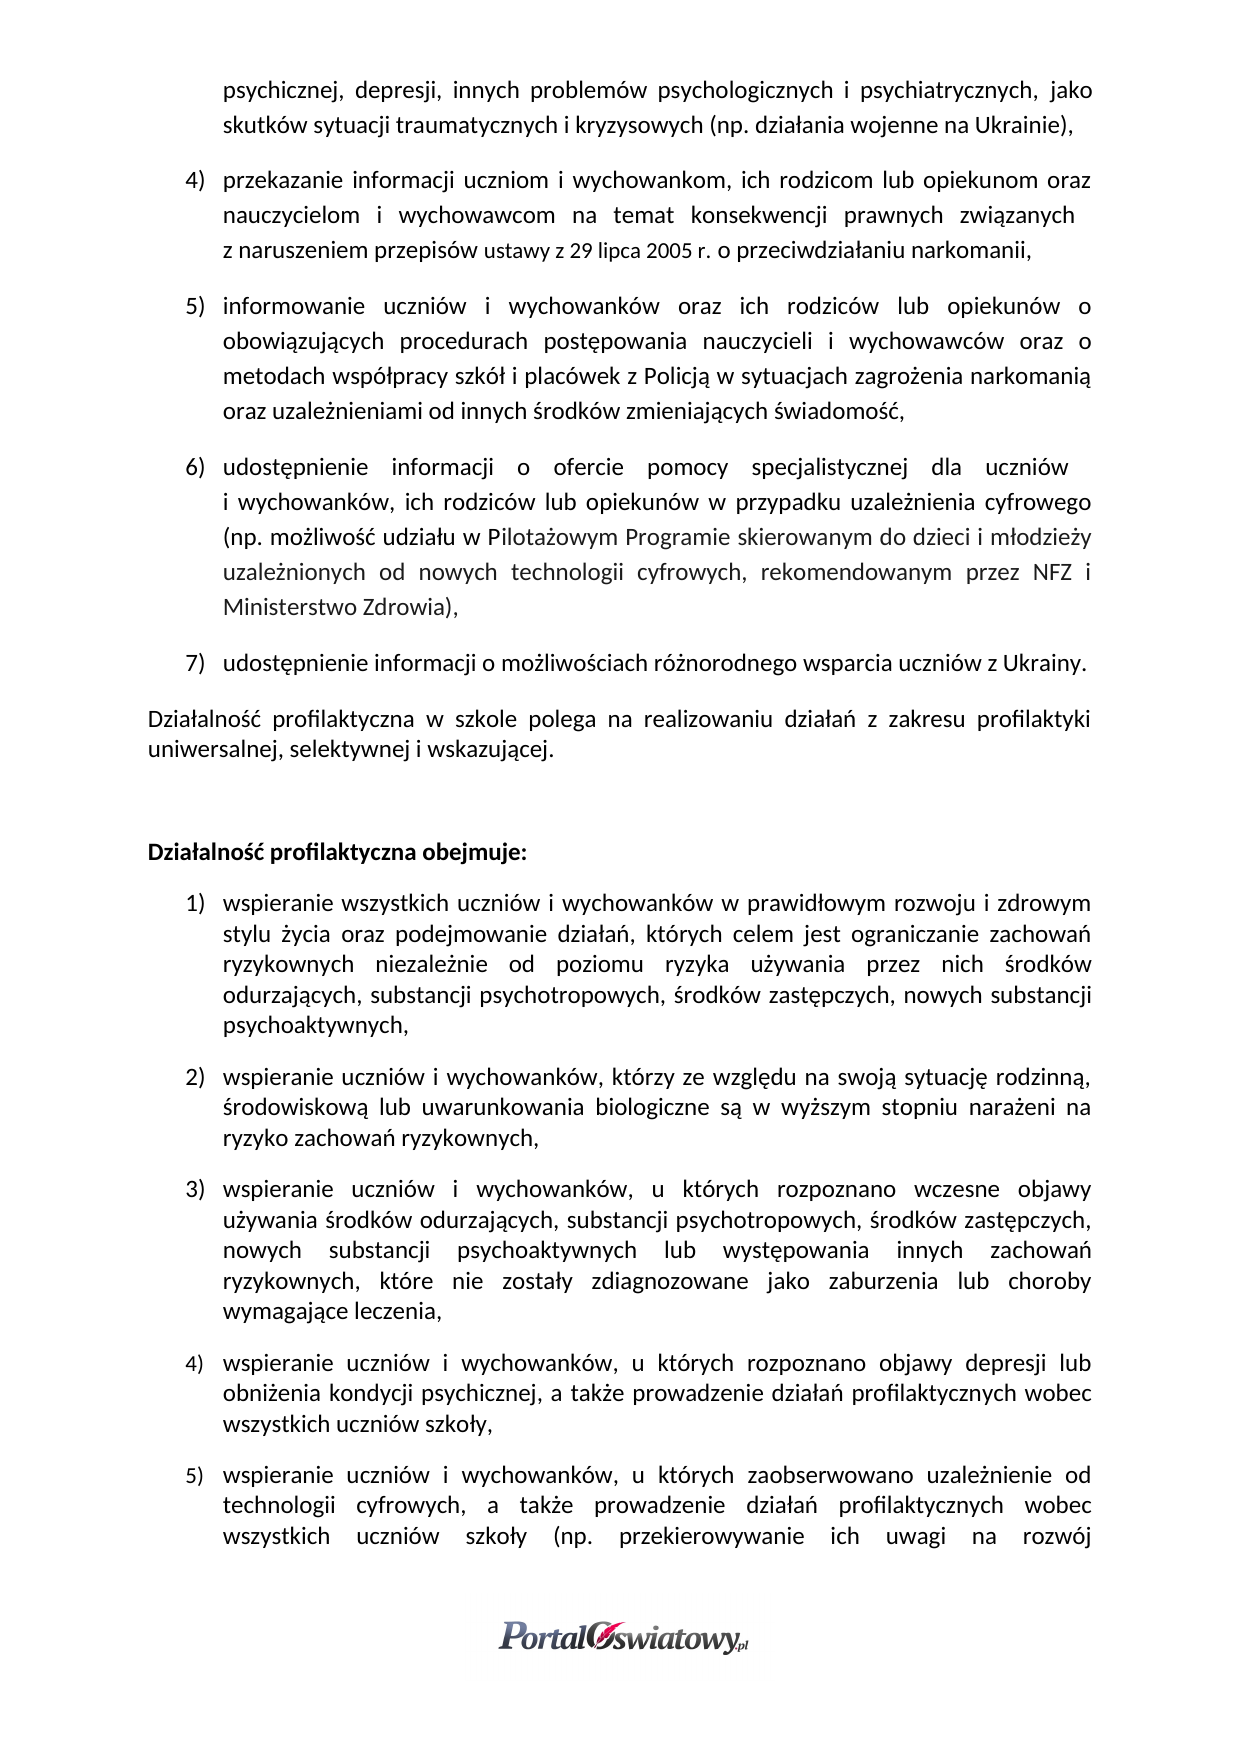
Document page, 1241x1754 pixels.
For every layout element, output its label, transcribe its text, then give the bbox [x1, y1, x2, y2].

list przekazanie informacji uczniom i wychowankom, ich rodzicom lub opiekunom oraz nauczycielom i wychowawcom na temat konsekwencji prawnych związanych z naruszeniem przepisów ustawy z 29 lipca 2005 r. o przeciwdziałaniu narkomanii, [185, 164, 1093, 265]
list wspieranie uczniów i wychowanków, u których zaobserwowano uzależnienie od technologii cyfrowych, a także prowadzenie działań profilaktycznych wobec wszystkich uczniów szkoły (np. przekierowywanie ich uwagi na rozwój [185, 1459, 1093, 1551]
list informowanie uczniów i wychowanków oraz ich rodziców lub opiekunów o obowiązujących procedurach postępowania nauczycieli i wychowawców oraz o metodach współpracy szkół i placówek z Policją w sytuacjach zagrożenia narkomanią oraz uzależnieniami od innych środków zmieniających świadomość, [185, 290, 1093, 426]
list udostępnienie informacji o ofercie pomocy specjalistycznej dla uczniów i wychowanków, ich rodziców lub opiekunów w przypadku uzależnienia cyfrowego (np. możliwość udziału w Pilotażowym Programie skierowanym do dzieci i młodzieży uzależnionych od nowych technologii cyfrowych, rekomendowanym przez NFZ i Ministerstwo Zdrowia), [185, 451, 1093, 622]
text Działalność profilaktyczna w szkole polega na realizowaniu działań z zakresu profilaktyki uniwersalnej, selektywnej i wskazującej. [148, 703, 1093, 764]
list wspieranie uczniów i wychowanków, u których rozpoznano objawy depresji lub obniżenia kondycji psychicznej, a także prowadzenie działań profilaktycznych wobec wszystkich uczniów szkoły, [185, 1347, 1093, 1438]
list wspieranie uczniów i wychowanków, którzy ze względu na swoją sytuację rodzinną, środowiskową lub uwarunkowania biologiczne są w wyższym stopniu narażeni na ryzyko zachowań ryzykownych, [185, 1061, 1093, 1152]
text Działalność profilaktyczna obejmuje: [148, 836, 1093, 867]
list wspieranie wszystkich uczniów i wychowanków w prawidłowym rozwoju i zdrowym stylu życia oraz podejmowanie działań, których celem jest ograniczanie zachowań ryzykownych niezależnie od poziomu ryzyka używania przez nich środków odurzających, substancji psychotropowych, środków zastępczych, nowych substancji psychoaktywnych, [185, 887, 1093, 1040]
list udostępnienie informacji o możliwościach różnorodnego wsparcia uczniów z Ukrainy. [185, 647, 1093, 678]
list wspieranie uczniów i wychowanków, u których rozpoznano wczesne objawy używania środków odurzających, substancji psychotropowych, środków zastępczych, nowych substancji psychoaktywnych lub występowania innych zachowań ryzykownych, które nie zostały zdiagnozowane jako zaburzenia lub choroby wymagające leczenia, [185, 1173, 1093, 1326]
list psychicznej, depresji, innych problemów psychologicznych i psychiatrycznych, jako skutków sytuacji traumatycznych i kryzysowych (np. działania wojenne na Ukrainie), [185, 74, 1093, 139]
